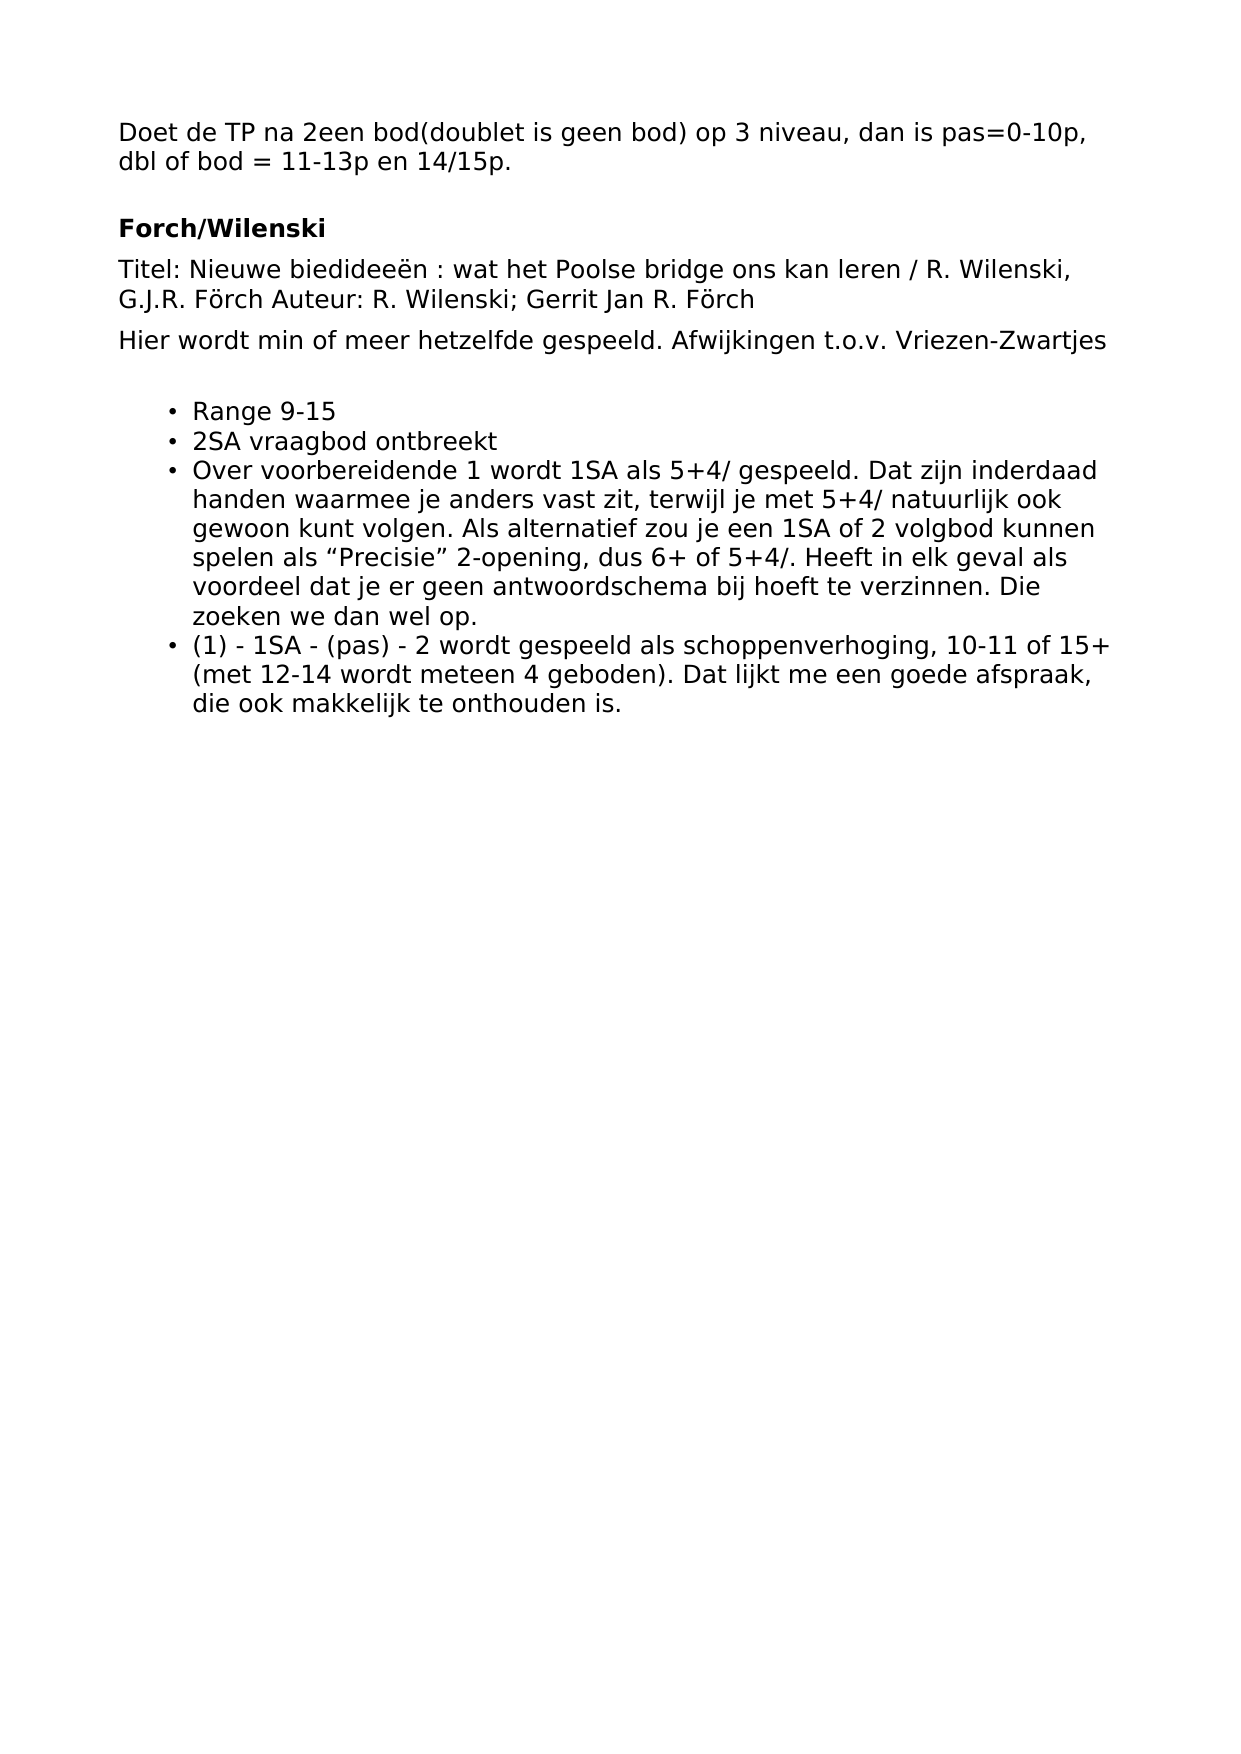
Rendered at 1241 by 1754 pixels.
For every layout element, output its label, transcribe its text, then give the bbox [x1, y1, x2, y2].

text Hier wordt min of meer hetzelfde gespeeld. Afwijkingen t.o.v. Vriezen-Zwartjes [118, 326, 1122, 356]
subtitle Forch/Wilenski [118, 214, 1122, 243]
list Range 9-15 [177, 398, 1122, 427]
list (1) - 1SA - (pas) - 2 wordt gespeeld als schoppenverhoging, 10-11 of 15+ (met 12-14 wordt meteen 4 geboden). Dat lijkt me een goede afspraak, die ook makkelijk te onthouden is. [177, 631, 1122, 718]
text Doet de TP na 2een bod(doublet is geen bod) op 3 niveau, dan is pas=0-10p, dbl of bod = 11-13p en 14/15p. [118, 118, 1122, 176]
list Over voorbereidende 1 wordt 1SA als 5+4/ gespeeld. Dat zijn inderdaad handen waarmee je anders vast zit, terwijl je met 5+4/ natuurlijk ook gewoon kunt volgen. Als alternatief zou je een 1SA of 2 volgbod kunnen spelen als “Precisie” 2-opening, dus 6+ of 5+4/. Heeft in elk geval als voordeel dat je er geen antwoordschema bij hoeft te verzinnen. Die zoeken we dan wel op. [177, 456, 1122, 631]
list 2SA vraagbod ontbreekt [177, 427, 1122, 456]
text Titel: Nieuwe biedideeën : wat het Poolse bridge ons kan leren / R. Wilenski, G.J.R. Förch Auteur: R. Wilenski; Gerrit Jan R. Förch [118, 256, 1122, 314]
